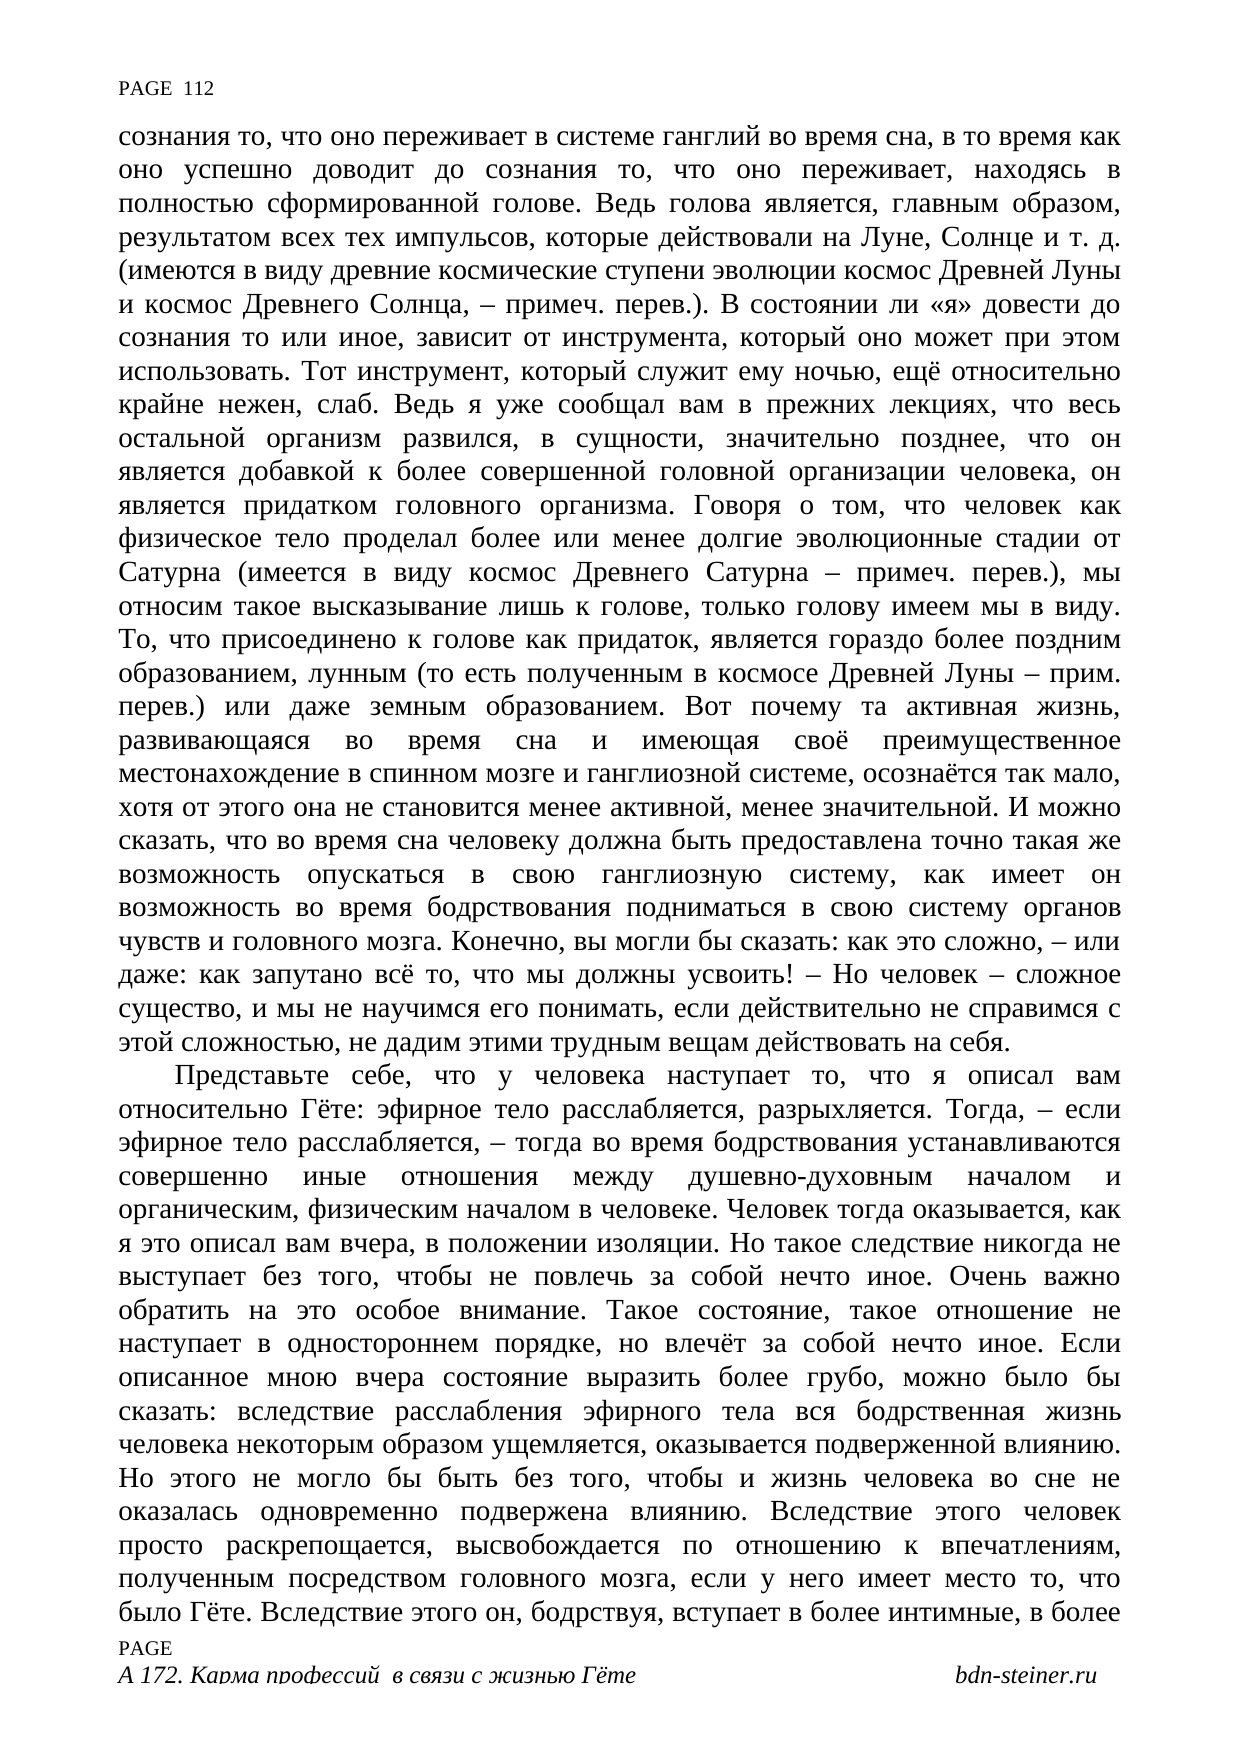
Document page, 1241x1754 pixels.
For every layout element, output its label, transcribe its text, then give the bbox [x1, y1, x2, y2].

text сознания то, что оно переживает в системе ганглий во время сна, в то время как оно успешно доводит до сознания то, что оно переживает, находясь в полностью сформированной голове. Ведь голова является, главным образом, результатом всех тех импульсов, которые действовали на Луне, Солнце и т. д. (имеются в виду древние космические ступени эволюции космос Древней Луны и космос Древнего Солнца, – примеч. перев.). В состоянии ли «я» довести до сознания то или иное, зависит от инструмента, который оно может при этом использовать. Тот инструмент, который служит ему ночью, ещё относительно крайне нежен, слаб. Ведь я уже сообщал вам в прежних лекциях, что весь остальной организм развился, в сущности, значительно позднее, что он является добавкой к более совершенной головной организации человека, он является придатком головного организма. Говоря о том, что человек как физическое тело проделал более или менее долгие эволюционные стадии от Сатурна (имеется в виду космос Древнего Сатурна – примеч. перев.), мы относим такое высказывание лишь к голове, только голову имеем мы в виду. То, что присоединено к голове как придаток, является гораздо более поздним образованием, лунным (то есть полученным в космосе Древней Луны – прим. перев.) или даже земным образованием. Вот почему та активная жизнь, развивающаяся во время сна и имеющая своё преимущественное местонахождение в спинном мозге и ганглиозной системе, осознаётся так мало, хотя от этого она не становится менее активной, менее значительной. И можно сказать, что во время сна человеку должна быть предоставлена точно такая же возможность опускаться в свою ганглиозную систему, как имеет он возможность во время бодрствования подниматься в свою систему органов чувств и головного мозга. Конечно, вы могли бы сказать: как это сложно, – или даже: как запутано всё то, что мы должны усвоить! – Но человек – сложное существо, и мы не научимся его понимать, если действительно не справимся с этой сложностью, не дадим этими трудным вещам действовать на себя. [118, 118, 1122, 1057]
text Представьте себе, что у человека наступает то, что я описал вам относительно Гёте: эфирное тело расслабляется, разрыхляется. Тогда, – если эфирное тело расслабляется, – тогда во время бодрствования устанавливаются совершенно иные отношения между душевно-духовным началом и органическим, физическим началом в человеке. Человек тогда оказывается, как я это описал вам вчера, в положении изоляции. Но такое следствие никогда не выступает без того, чтобы не повлечь за собой нечто иное. Очень важно обратить на это особое внимание. Такое состояние, такое отношение не наступает в одностороннем порядке, но влечёт за собой нечто иное. Если описанное мною вчера состояние выразить более грубо, можно было бы сказать: вследствие расслабления эфирного тела вся бодрственная жизнь человека некоторым образом ущемляется, оказывается подверженной влиянию. Но этого не могло бы быть без того, чтобы и жизнь человека во сне не оказалась одновременно подвержена влиянию. Вследствие этого человек просто раскрепощается, высвобождается по отношению к впечатлениям, полученным посредством головного мозга, если у него имеет место то, что было Гёте. Вследствие этого он, бодрствуя, вступает в более интимные, в более [118, 1057, 1122, 1627]
